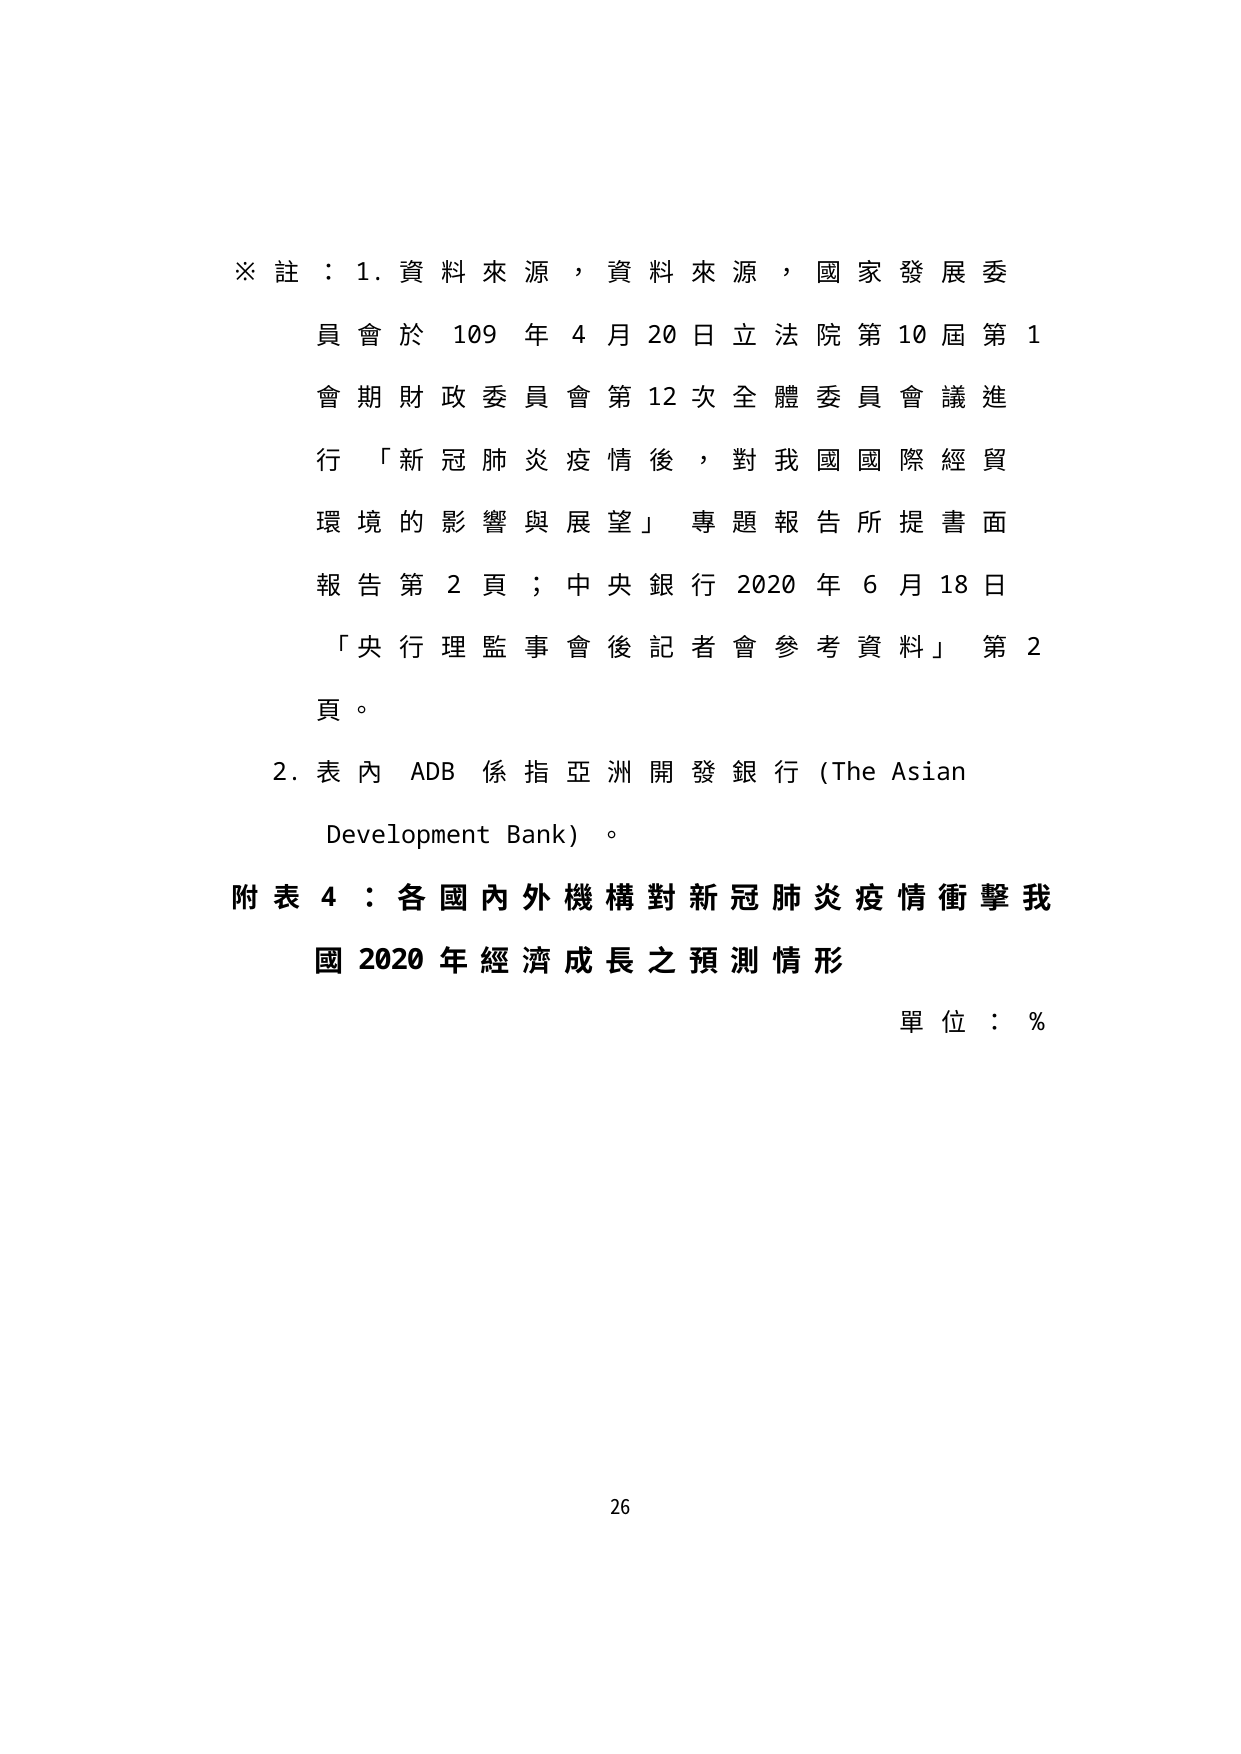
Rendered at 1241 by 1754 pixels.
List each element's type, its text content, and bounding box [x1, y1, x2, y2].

text 單位：% [184, 979, 1058, 1042]
text 2.表內ADB係指亞洲開發銀行(The Asian Development Bank)。 [263, 729, 1058, 854]
text 附表4：各國內外機構對新冠肺炎疫情衝擊我國2020年經濟成長之預測情形 [184, 854, 1058, 979]
text ※註：1.資料來源，資料來源，國家發展委員會於109年4月20日立法院第10屆第1會期財政委員會第12次全體委員會議進行「新冠肺炎疫情後，對我國國際經貿環境的影響與展望」專題報告所提書面報告第2頁；中央銀行2020年6月18日「央行理監事會後記者會參考資料」第2頁。 [188, 229, 1052, 729]
